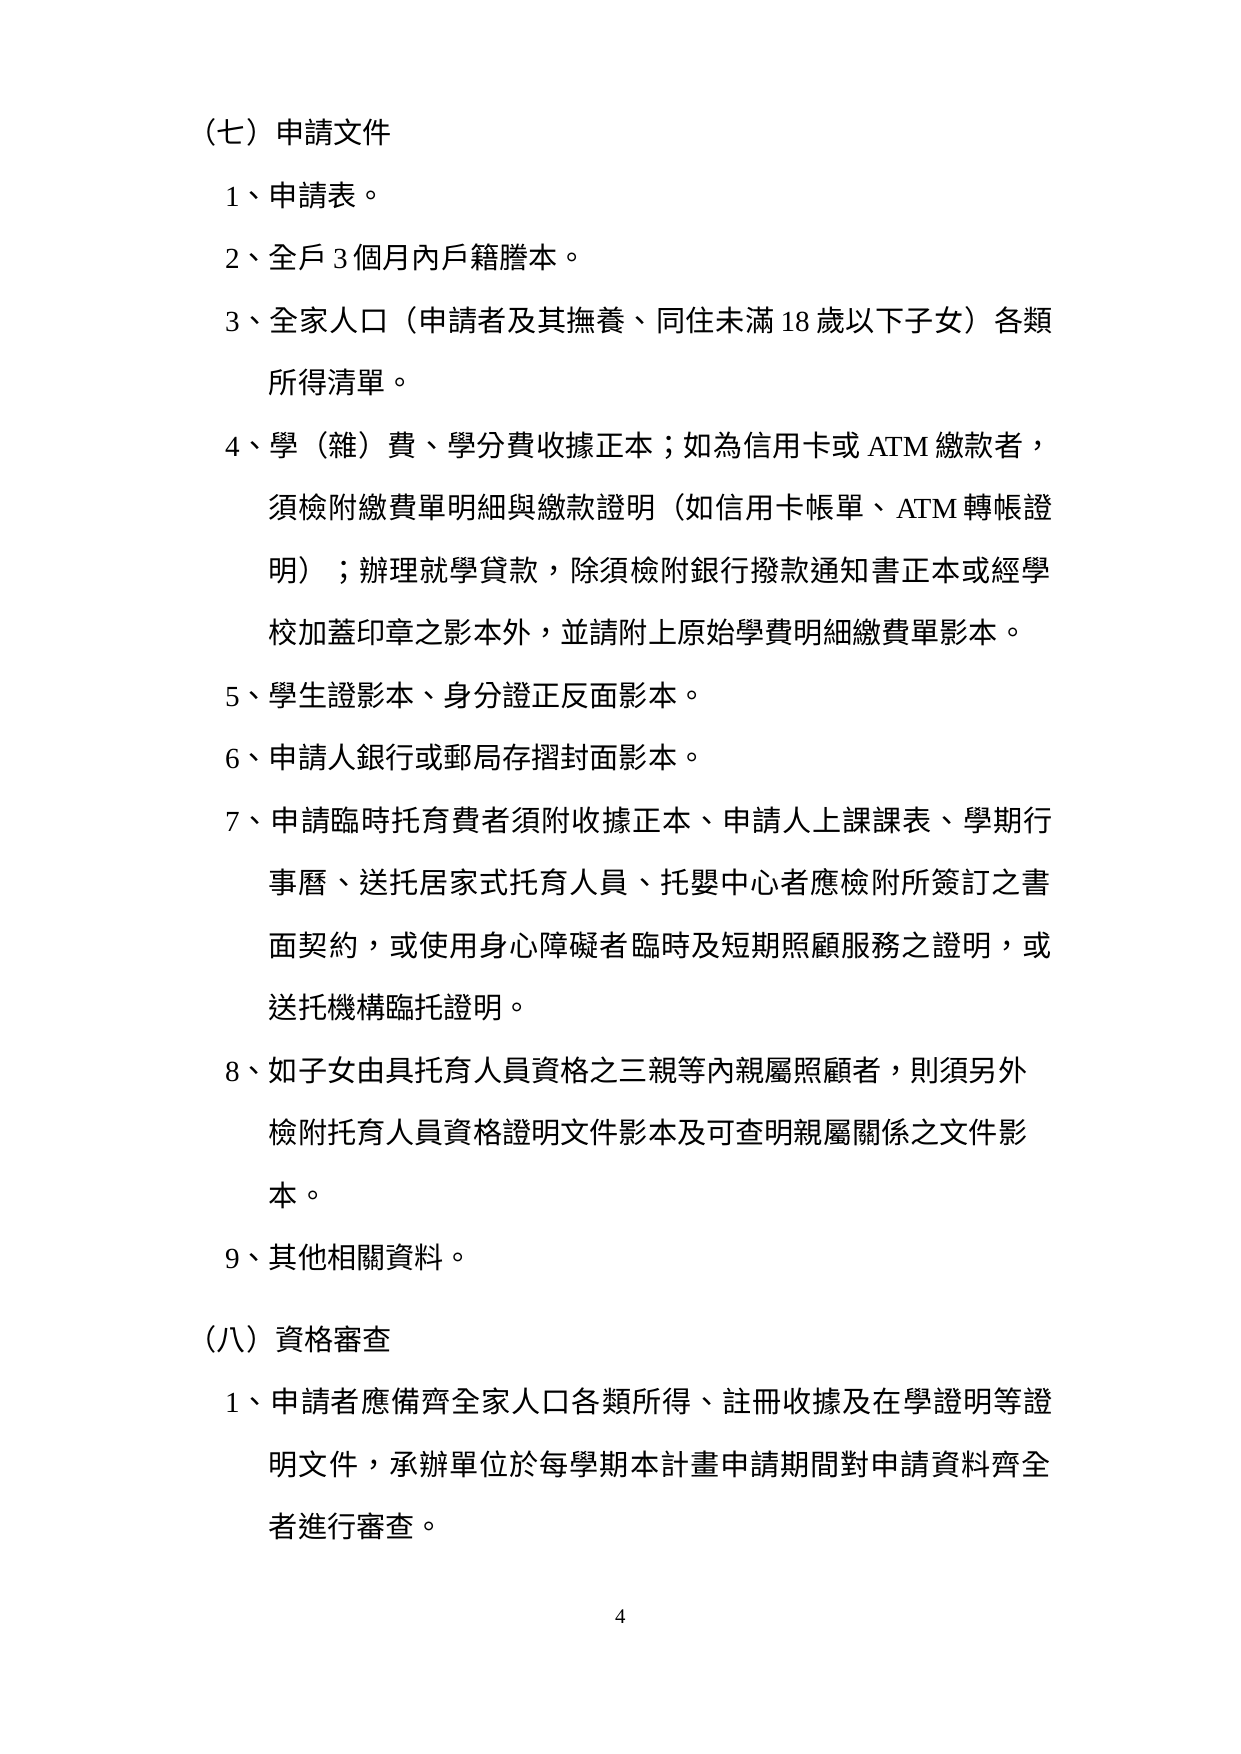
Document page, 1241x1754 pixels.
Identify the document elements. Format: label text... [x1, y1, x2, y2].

text 1、申請者應備齊全家人口各類所得、註冊收據及在學證明等證明文件，承辦單位於每學期本計畫申請期間對申請資料齊全者進行審查。 [225, 1358, 1053, 1546]
text 9、其他相關資料。 [225, 1214, 1053, 1277]
text （八）資格審查 [187, 1296, 1053, 1358]
text 7、申請臨時托育費者須附收據正本、申請人上課課表、學期行事曆、送托居家式托育人員、托嬰中心者應檢附所簽訂之書面契約，或使用身心障礙者臨時及短期照顧服務之證明，或送托機構臨托證明。 [225, 777, 1053, 1027]
text 4、學（雜）費、學分費收據正本；如為信用卡或ATM繳款者，須檢附繳費單明細與繳款證明（如信用卡帳單、ATM轉帳證明）；辦理就學貸款，除須檢附銀行撥款通知書正本或經學校加蓋印章之影本外，並請附上原始學費明細繳費單影本。 [225, 402, 1053, 652]
text 5、學生證影本、身分證正反面影本。 [225, 652, 1053, 714]
text 6、申請人銀行或郵局存摺封面影本。 [225, 714, 1053, 777]
text 8、如子女由具托育人員資格之三親等內親屬照顧者，則須另外檢附托育人員資格證明文件影本及可查明親屬關係之文件影本。 [225, 1027, 1053, 1214]
text 3、全家人口（申請者及其撫養、同住未滿18歲以下子女）各類所得清單。 [225, 277, 1053, 402]
text 2、全戶3個月內戶籍謄本。 [225, 214, 1053, 277]
text （七）申請文件 [187, 89, 1053, 152]
text 1、申請表。 [225, 152, 1053, 214]
